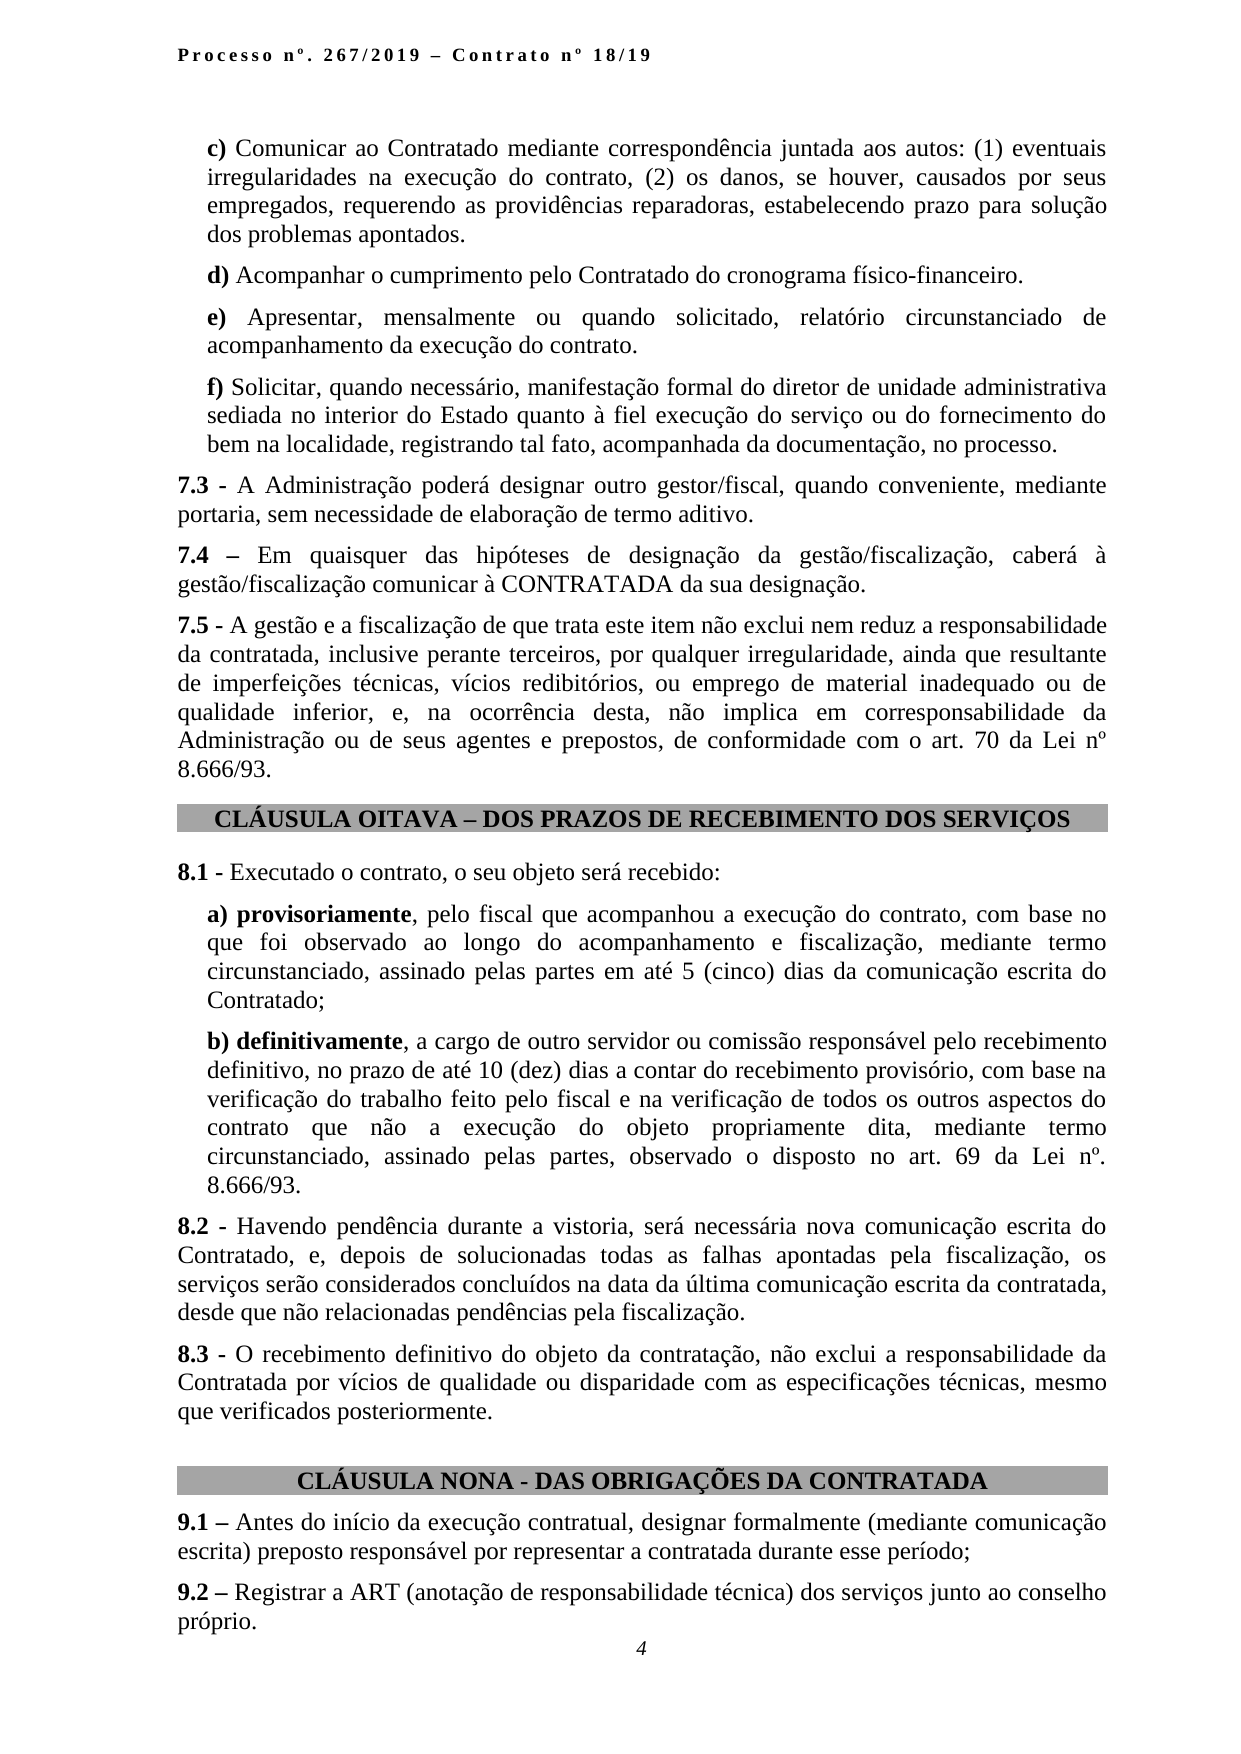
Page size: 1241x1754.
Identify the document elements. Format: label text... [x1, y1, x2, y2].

text a) provisoriamente, pelo fiscal que acompanhou a execução do contrato, com base no que foi observado ao longo do acompanhamento e fiscalização, mediante termo circunstanciado, assinado pelas partes em até 5 (cinco) dias da comunicação escrita do Contratado; [207, 899, 1108, 1014]
text b) definitivamente, a cargo de outro servidor ou comissão responsável pelo recebimento definitivo, no prazo de até 10 (dez) dias a contar do recebimento provisório, com base na verificação do trabalho feito pelo fiscal e na verificação de todos os outros aspectos do contrato que não a execução do objeto propriamente dita, mediante termo circunstanciado, assinado pelas partes, observado o disposto no art. 69 da Lei nº. 8.666/93. [207, 1026, 1108, 1199]
text 8.2 - Havendo pendência durante a vistoria, será necessária nova comunicação escrita do Contratado, e, depois de solucionadas todas as falhas apontadas pela fiscalização, os serviços serão considerados concluídos na data da última comunicação escrita da contratada, desde que não relacionadas pendências pela fiscalização. [177, 1211, 1108, 1326]
text 9.2 – Registrar a ART (anotação de responsabilidade técnica) dos serviços junto ao conselho próprio. [177, 1577, 1108, 1635]
subtitle CLÁUSULA OITAVA – DOS PRAZOS DE RECEBIMENTO DOS SERVIÇOS [177, 804, 1108, 832]
list e) Apresentar, mensalmente ou quando solicitado, relatório circunstanciado de acompanhamento da execução do contrato. [207, 302, 1108, 359]
text 9.1 – Antes do início da execução contratual, designar formalmente (mediante comunicação escrita) preposto responsável por representar a contratada durante esse período; [177, 1507, 1108, 1565]
text CLÁUSULA NONA - DAS OBRIGAÇÕES DA CONTRATADA [177, 1466, 1108, 1495]
list 7.5 - A gestão e a fiscalização de que trata este item não exclui nem reduz a responsabilidade da contratada, inclusive perante terceiros, por qualquer irregularidade, ainda que resultante de imperfeições técnicas, vícios redibitórios, ou emprego de material inadequado ou de qualidade inferior, e, na ocorrência desta, não implica em corresponsabilidade da Administração ou de seus agentes e prepostos, de conformidade com o art. 70 da Lei nº 8.666/93. [177, 610, 1108, 783]
text 8.1 - Executado o contrato, o seu objeto será recebido: [177, 857, 1108, 886]
text 7.4 – Em quaisquer das hipóteses de designação da gestão/fiscalização, caberá à gestão/fiscalização comunicar à CONTRATADA da sua designação. [177, 540, 1108, 598]
text 8.3 - O recebimento definitivo do objeto da contratação, não exclui a responsabilidade da Contratada por vícios de qualidade ou disparidade com as especificações técnicas, mesmo que verificados posteriormente. [177, 1339, 1108, 1425]
list d) Acompanhar o cumprimento pelo Contratado do cronograma físico-financeiro. [207, 260, 1108, 289]
list f) Solicitar, quando necessário, manifestação formal do diretor de unidade administrativa sediada no interior do Estado quanto à fiel execução do serviço ou do fornecimento do bem na localidade, registrando tal fato, acompanhada da documentação, no processo. [207, 372, 1108, 458]
text 7.3 - A Administração poderá designar outro gestor/fiscal, quando conveniente, mediante portaria, sem necessidade de elaboração de termo aditivo. [177, 470, 1108, 528]
list c) Comunicar ao Contratado mediante correspondência juntada aos autos: (1) eventuais irregularidades na execução do contrato, (2) os danos, se houver, causados por seus empregados, requerendo as providências reparadoras, estabelecendo prazo para solução dos problemas apontados. [207, 133, 1108, 248]
